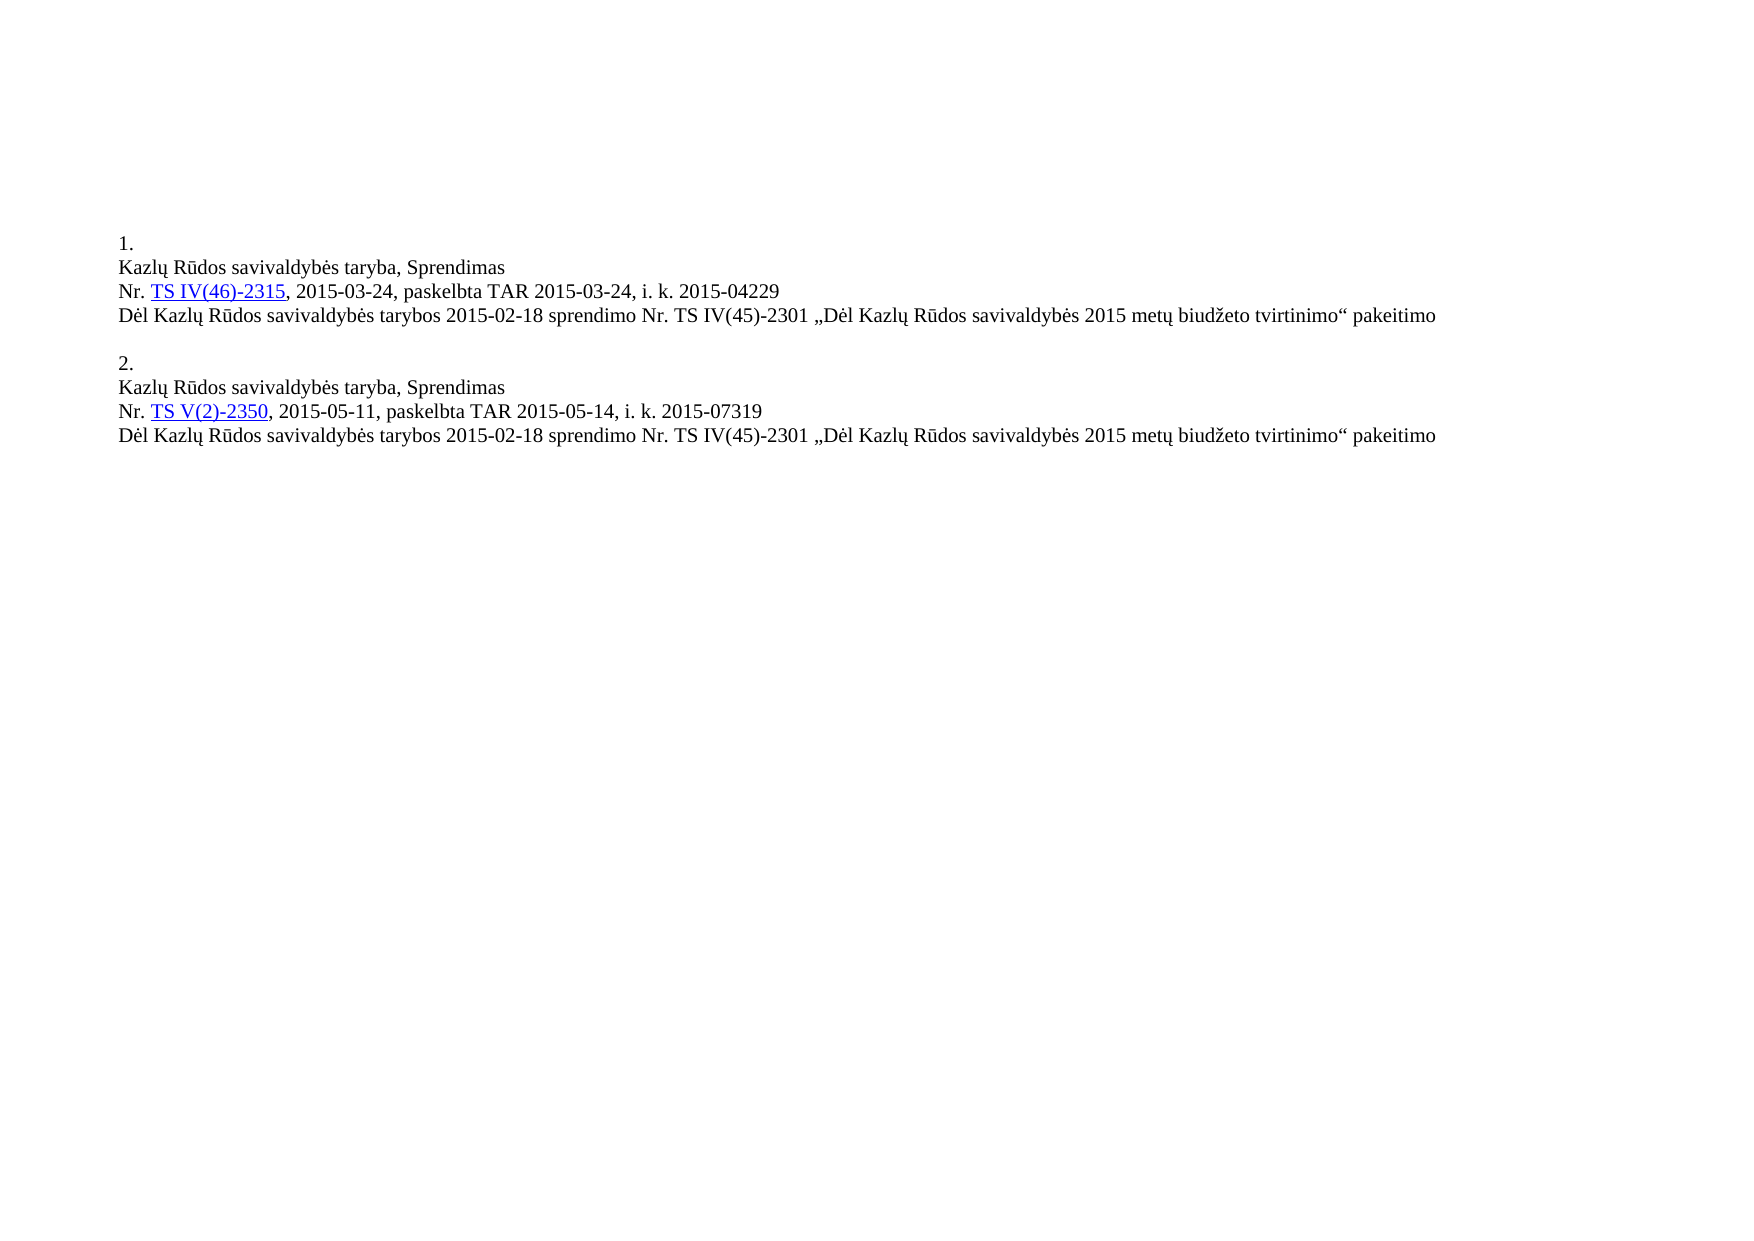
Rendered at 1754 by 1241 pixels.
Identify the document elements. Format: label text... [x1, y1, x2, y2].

text 1. [118, 231, 1636, 255]
text 2. [118, 351, 1636, 375]
text Kazlų Rūdos savivaldybės taryba, Sprendimas [118, 375, 1636, 399]
text Dėl Kazlų Rūdos savivaldybės tarybos 2015-02-18 sprendimo Nr. TS IV(45)-2301 „Dėl Kazlų Rūdos savivaldybės 2015 metų biudžeto tvirtinimo“ pakeitimo [118, 303, 1636, 327]
text Nr. TS V(2)-2350, 2015-05-11, paskelbta TAR 2015-05-14, i. k. 2015-07319 [118, 399, 1636, 423]
text Nr. TS IV(46)-2315, 2015-03-24, paskelbta TAR 2015-03-24, i. k. 2015-04229 [118, 279, 1636, 303]
text Dėl Kazlų Rūdos savivaldybės tarybos 2015-02-18 sprendimo Nr. TS IV(45)-2301 „Dėl Kazlų Rūdos savivaldybės 2015 metų biudžeto tvirtinimo“ pakeitimo [118, 423, 1636, 447]
text Kazlų Rūdos savivaldybės taryba, Sprendimas [118, 255, 1636, 279]
